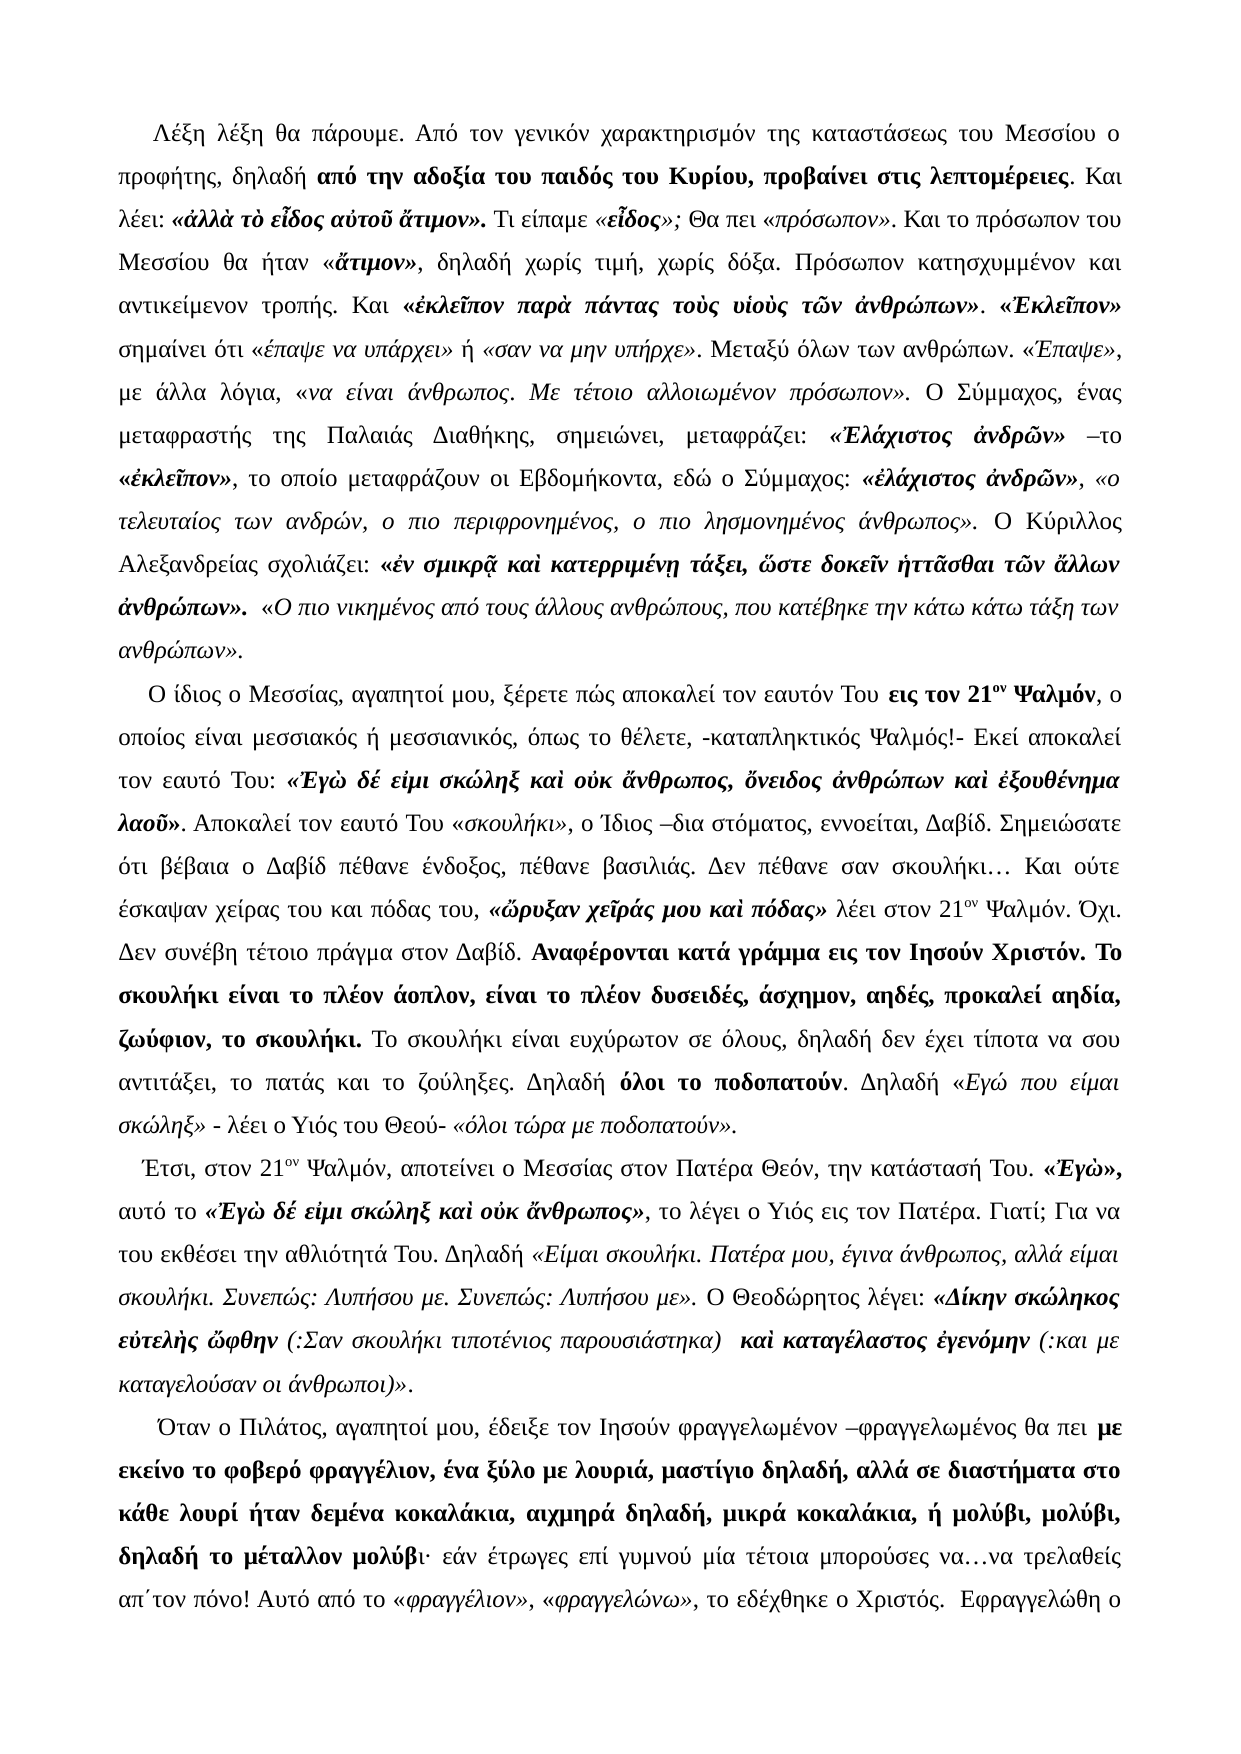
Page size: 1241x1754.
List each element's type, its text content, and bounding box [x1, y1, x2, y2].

text Όταν ο Πιλάτος, αγαπητοί μου, έδειξε τον Ιησούν φραγγελωμένον –φραγγελωμένος θα πει με εκείνο το φοβερό φραγγέλιον, ένα ξύλο με λουριά, μαστίγιο δηλαδή, αλλά σε διαστήματα στο κάθε λουρί ήταν δεμένα κοκαλάκια, αιχμηρά δηλαδή, μικρά κοκαλάκια, ή μολύβι, μολύβι, δηλαδή το μέταλλον μολύβι· εάν έτρωγες επί γυμνού μία τέτοια μπορούσες να…να τρελαθείς απ΄τον πόνο! Αυτό από το «φραγγέλιον», «φραγγελώνω», το εδέχθηκε ο Χριστός. Εφραγγελώθη ο [118, 1412, 1122, 1613]
text Λέξη λέξη θα πάρουμε. Από τον γενικόν χαρακτηρισμόν της καταστάσεως του Μεσσίου ο προφήτης, δηλαδή από την αδοξία του παιδός του Κυρίου, προβαίνει στις λεπτομέρειες. Και λέει: «ἀλλὰ τὸ εἶδος αὐτοῦ ἄτιμον». Τι είπαμε «εἶδος»; Θα πει «πρόσωπον». Και το πρόσωπον του Μεσσίου θα ήταν «ἄτιμον», δηλαδή χωρίς τιμή, χωρίς δόξα. Πρόσωπον κατησχυμμένον και αντικείμενον τροπής. Και «ἐκλεῖπον παρὰ πάντας τοὺς υἱοὺς τῶν ἀνθρώπων». «Ἐκλεῖπον» σημαίνει ότι «έπαψε να υπάρχει» ή «σαν να μην υπήρχε». Μεταξύ όλων των ανθρώπων. «Έπαψε», με άλλα λόγια, «να είναι άνθρωπος. Με τέτοιο αλλοιωμένον πρόσωπον». Ο Σύμμαχος, ένας μεταφραστής της Παλαιάς Διαθήκης, σημειώνει, μεταφράζει: «Ἐλάχιστος ἀνδρῶν» –το «ἐκλεῖπον», το οποίο μεταφράζουν οι Εβδομήκοντα, εδώ ο Σύμμαχος: «ἐλάχιστος ἀνδρῶν», «ο τελευταίος των ανδρών, ο πιο περιφρονημένος, ο πιο λησμονημένος άνθρωπος». Ο Κύριλλος Αλεξανδρείας σχολιάζει: «ἐν σμικρᾷ καὶ κατερριμένῃ τάξει, ὥστε δοκεῖν ἡττᾶσθαι τῶν ἄλλων ἀνθρώπων». «Ο πιο νικημένος από τους άλλους ανθρώπους, που κατέβηκε την κάτω κάτω τάξη των ανθρώπων». [118, 118, 1122, 664]
text Έτσι, στον 21ον Ψαλμόν, αποτείνει ο Μεσσίας στον Πατέρα Θεόν, την κατάστασή Του. «Ἐγὼ», αυτό το «Ἐγὼ δέ εἰμι σκώληξ καὶ οὐκ ἄνθρωπος», το λέγει ο Υιός εις τον Πατέρα. Γιατί; Για να του εκθέσει την αθλιότητά Του. Δηλαδή «Είμαι σκουλήκι. Πατέρα μου, έγινα άνθρωπος, αλλά είμαι σκουλήκι. Συνεπώς: Λυπήσου με. Συνεπώς: Λυπήσου με». Ο Θεοδώρητος λέγει: «Δίκην σκώληκος εὐτελὴς ὤφθην (:Σαν σκουλήκι τιποτένιος παρουσιάστηκα) καὶ καταγέλαστος ἐγενόμην (:και με καταγελούσαν οι άνθρωποι)». [118, 1153, 1122, 1397]
text Ο ίδιος ο Μεσσίας, αγαπητοί μου, ξέρετε πώς αποκαλεί τον εαυτόν Του εις τον 21ον Ψαλμόν, ο οποίος είναι μεσσιακός ή μεσσιανικός, όπως το θέλετε, -καταπληκτικός Ψαλμός!- Εκεί αποκαλεί τον εαυτό Του: «Ἐγὼ δέ εἰμι σκώληξ καὶ οὐκ ἄνθρωπος, ὄνειδος ἀνθρώπων καὶ ἐξουθένημα λαοῦ». Αποκαλεί τον εαυτό Του «σκουλήκι», ο Ίδιος –δια στόματος, εννοείται, Δαβίδ. Σημειώσατε ότι βέβαια ο Δαβίδ πέθανε ένδοξος, πέθανε βασιλιάς. Δεν πέθανε σαν σκουλήκι… Και ούτε έσκαψαν χείρας του και πόδας του, «ὤρυξαν χεῖράς μου καὶ πόδας» λέει στον 21ον Ψαλμόν. Όχι. Δεν συνέβη τέτοιο πράγμα στον Δαβίδ. Αναφέρονται κατά γράμμα εις τον Ιησούν Χριστόν. Το σκουλήκι είναι το πλέον άοπλον, είναι το πλέον δυσειδές, άσχημον, αηδές, προκαλεί αηδία, ζωύφιον, το σκουλήκι. Το σκουλήκι είναι ευχύρωτον σε όλους, δηλαδή δεν έχει τίποτα να σου αντιτάξει, το πατάς και το ζούληξες. Δηλαδή όλοι το ποδοπατούν. Δηλαδή «Εγώ που είμαι σκώληξ» - λέει ο Υιός του Θεού- «όλοι τώρα με ποδοπατούν». [118, 679, 1122, 1139]
